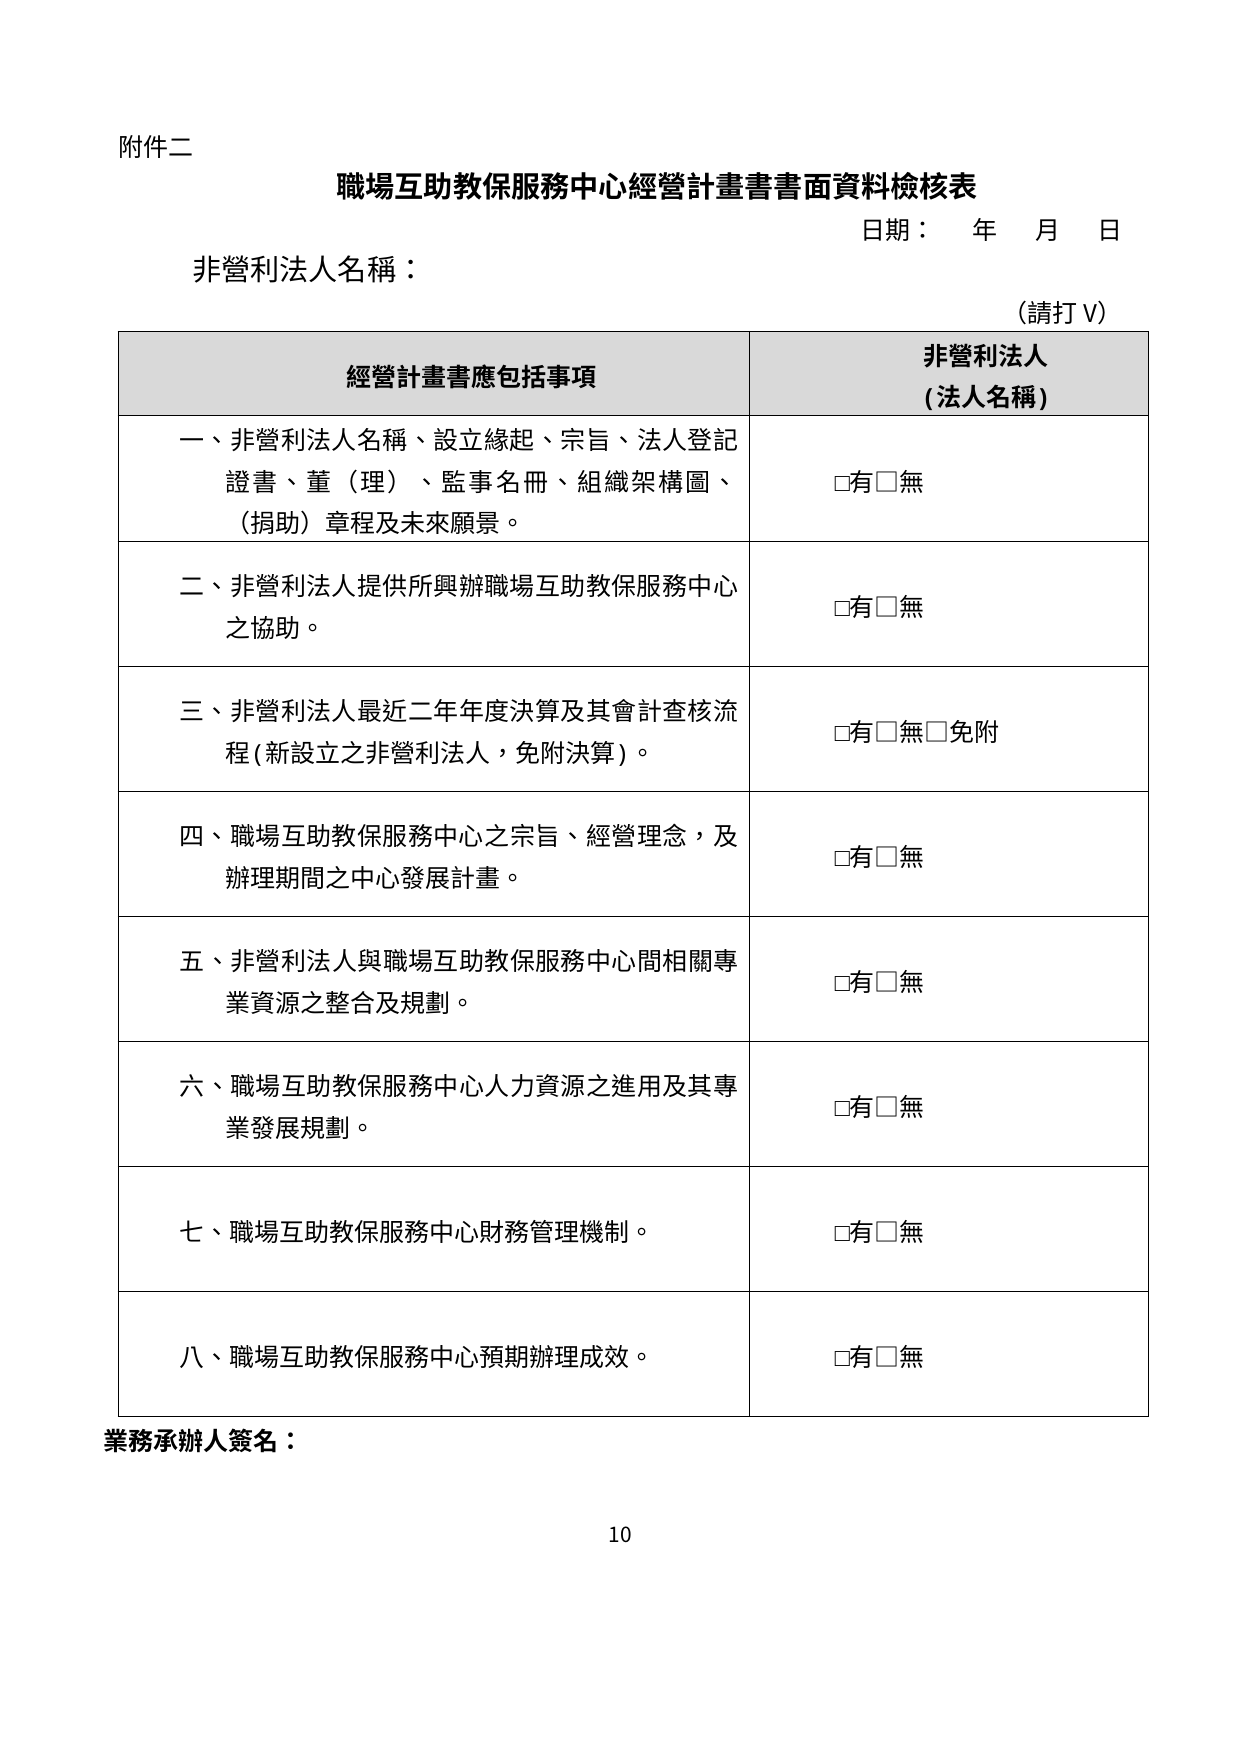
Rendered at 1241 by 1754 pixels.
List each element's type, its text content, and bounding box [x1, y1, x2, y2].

table_header 非營利法人 (法人名稱) [750, 332, 1148, 415]
table_cell □有□無 [750, 792, 1148, 916]
table_cell □有□無 [750, 416, 1148, 541]
text 日期： 年 月 日 [192, 206, 1122, 247]
table_cell □有□無 [750, 917, 1148, 1041]
table_cell □有□無 [750, 1292, 1148, 1416]
text 職場互助教保服務中心經營計畫書書面資料檢核表 [192, 164, 1122, 206]
text 附件二 [118, 128, 1122, 164]
table_cell □有□無 [750, 1167, 1148, 1291]
table_cell 八、職場互助教保服務中心預期辦理成效。 [119, 1292, 749, 1416]
table_cell 五、非營利法人與職場互助教保服務中心間相關專業資源之整合及規劃。 [119, 917, 749, 1041]
text 非營利法人名稱： [192, 247, 1122, 289]
table_cell 四、職場互助教保服務中心之宗旨、經營理念，及辦理期間之中心發展計畫。 [119, 792, 749, 916]
table_cell 七、職場互助教保服務中心財務管理機制。 [119, 1167, 749, 1291]
table_cell 二、非營利法人提供所興辦職場互助教保服務中心之協助。 [119, 542, 749, 666]
table_cell □有□無□免附 [750, 667, 1148, 791]
table_cell 六、職場互助教保服務中心人力資源之進用及其專業發展規劃。 [119, 1042, 749, 1166]
table_cell □有□無 [750, 1042, 1148, 1166]
table_cell 三、非營利法人最近二年年度決算及其會計查核流程(新設立之非營利法人，免附決算)。 [119, 667, 749, 791]
text 業務承辦人簽名： [103, 1417, 1122, 1459]
text （請打V） [192, 289, 1122, 331]
table_header 經營計畫書應包括事項 [119, 332, 749, 415]
table_cell 一、非營利法人名稱、設立緣起、宗旨、法人登記證書、董（理）、監事名冊、組織架構圖、（捐助）章程及未來願景。 [119, 416, 749, 541]
table_cell □有□無 [750, 542, 1148, 666]
